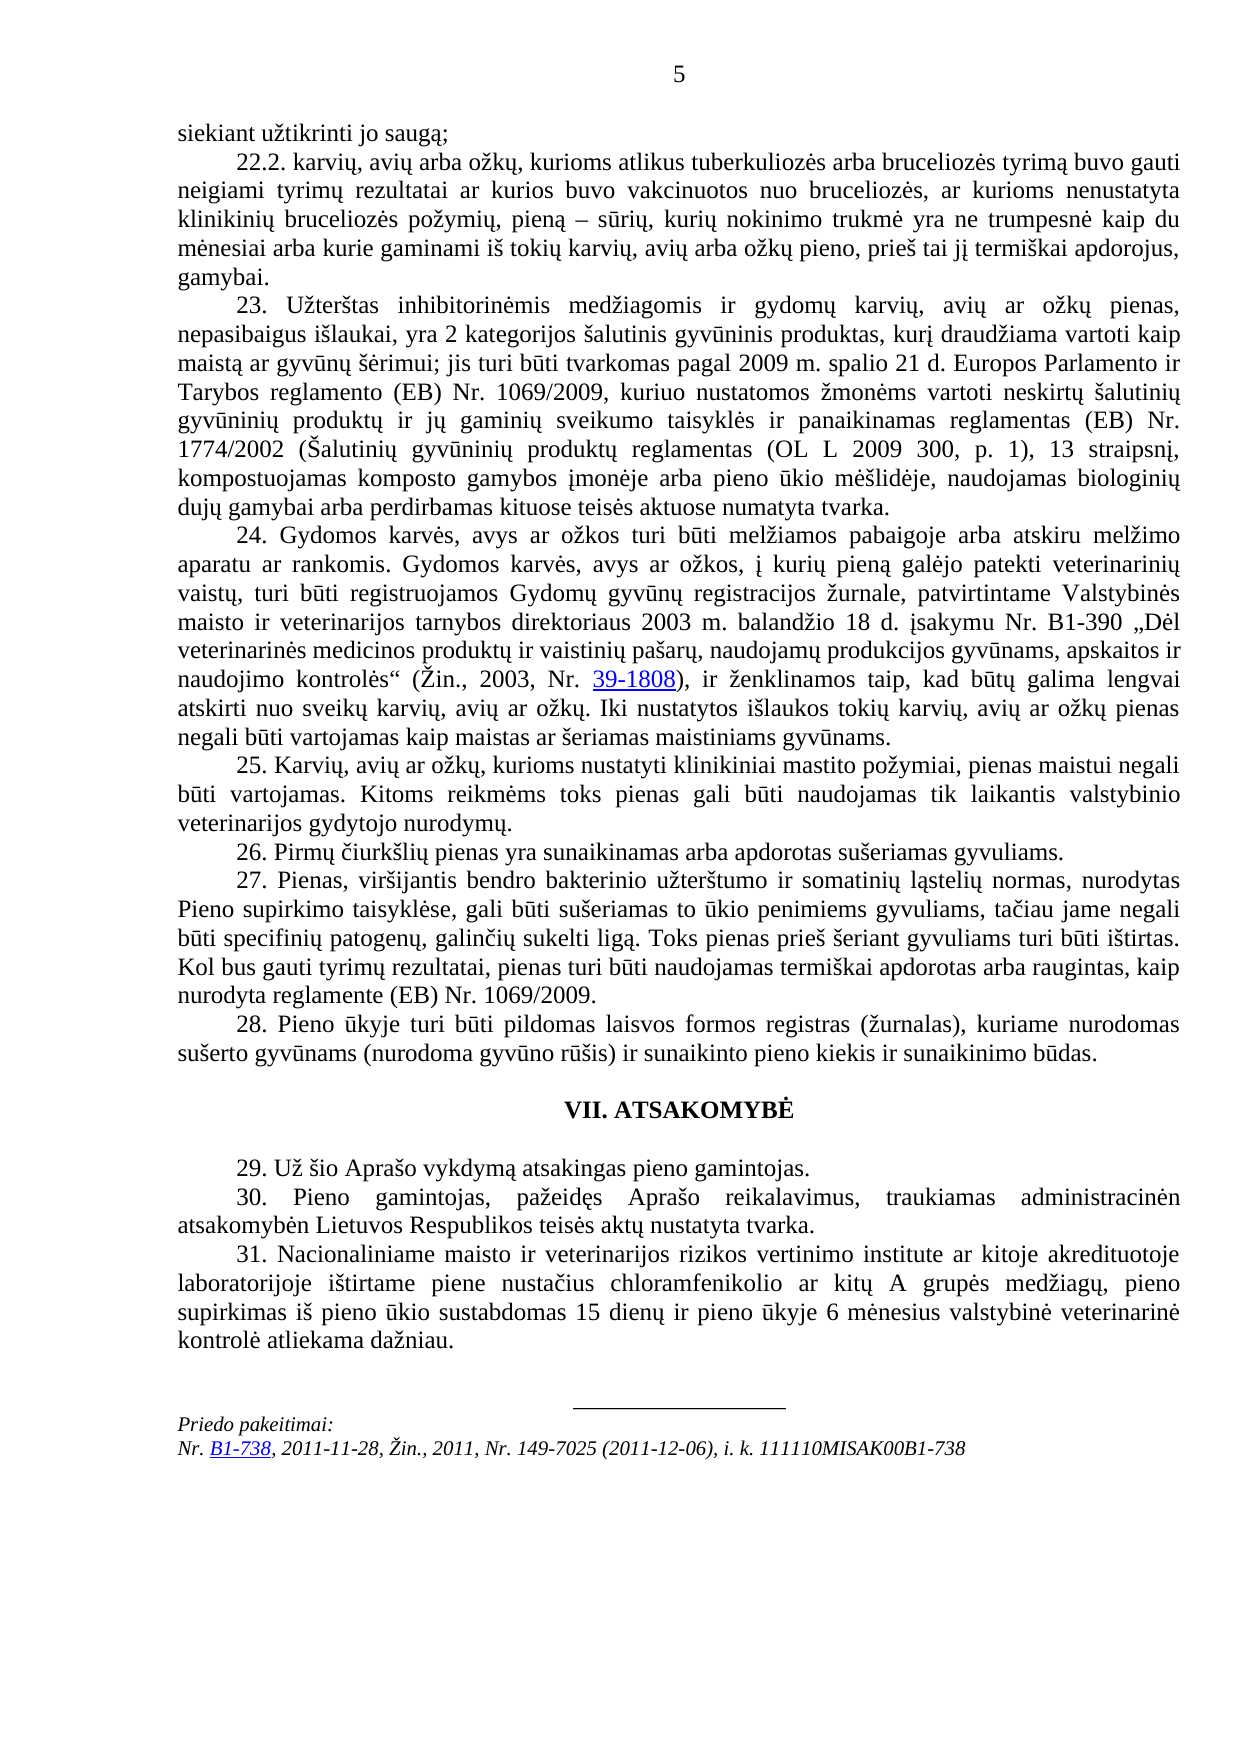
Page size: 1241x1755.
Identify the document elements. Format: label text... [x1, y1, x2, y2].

text Nr. B1-738, 2011-11-28, Žin., 2011, Nr. 149-7025 (2011-12-06), i. k. 111110MISAK00B1-738 [177, 1436, 1181, 1460]
text 30. Pieno gamintojas, pažeidęs Aprašo reikalavimus, traukiamas administracinėn atsakomybėn Lietuvos Respublikos teisės aktų nustatyta tvarka. [177, 1182, 1181, 1239]
text _________________ [177, 1383, 1181, 1412]
text 27. Pienas, viršijantis bendro bakterinio užterštumo ir somatinių ląstelių normas, nurodytas Pieno supirkimo taisyklėse, gali būti sušeriamas to ūkio penimiems gyvuliams, tačiau jame negali būti specifinių patogenų, galinčių sukelti ligą. Toks pienas prieš šeriant gyvuliams turi būti ištirtas. Kol bus gauti tyrimų rezultatai, pienas turi būti naudojamas termiškai apdorotas arba raugintas, kaip nurodyta reglamente (EB) Nr. 1069/2009. [177, 866, 1181, 1009]
text siekiant užtikrinti jo saugą; [177, 118, 1181, 147]
text 29. Už šio Aprašo vykdymą atsakingas pieno gamintojas. [177, 1153, 1181, 1182]
text 28. Pieno ūkyje turi būti pildomas laisvos formos registras (žurnalas), kuriame nurodomas sušerto gyvūnams (nurodoma gyvūno rūšis) ir sunaikinto pieno kiekis ir sunaikinimo būdas. [177, 1009, 1181, 1067]
text VII. ATSAKOMYBĖ [177, 1096, 1181, 1124]
text 26. Pirmų čiurkšlių pienas yra sunaikinamas arba apdorotas sušeriamas gyvuliams. [177, 837, 1181, 866]
text Priedo pakeitimai: [177, 1412, 1181, 1436]
text 24. Gydomos karvės, avys ar ožkos turi būti melžiamos pabaigoje arba atskiru melžimo aparatu ar rankomis. Gydomos karvės, avys ar ožkos, į kurių pieną galėjo patekti veterinarinių vaistų, turi būti registruojamos Gydomų gyvūnų registracijos žurnale, patvirtintame Valstybinės maisto ir veterinarijos tarnybos direktoriaus 2003 m. balandžio 18 d. įsakymu Nr. B1-390 „Dėl veterinarinės medicinos produktų ir vaistinių pašarų, naudojamų produkcijos gyvūnams, apskaitos ir naudojimo kontrolės“ (Žin., 2003, Nr. 39-1808), ir ženklinamos taip, kad būtų galima lengvai atskirti nuo sveikų karvių, avių ar ožkų. Iki nustatytos išlaukos tokių karvių, avių ar ožkų pienas negali būti vartojamas kaip maistas ar šeriamas maistiniams gyvūnams. [177, 521, 1181, 751]
text 22.2. karvių, avių arba ožkų, kurioms atlikus tuberkuliozės arba bruceliozės tyrimą buvo gauti neigiami tyrimų rezultatai ar kurios buvo vakcinuotos nuo bruceliozės, ar kurioms nenustatyta klinikinių bruceliozės požymių, pieną – sūrių, kurių nokinimo trukmė yra ne trumpesnė kaip du mėnesiai arba kurie gaminami iš tokių karvių, avių arba ožkų pieno, prieš tai jį termiškai apdorojus, gamybai. [177, 147, 1181, 291]
text 23. Užterštas inhibitorinėmis medžiagomis ir gydomų karvių, avių ar ožkų pienas, nepasibaigus išlaukai, yra 2 kategorijos šalutinis gyvūninis produktas, kurį draudžiama vartoti kaip maistą ar gyvūnų šėrimui; jis turi būti tvarkomas pagal 2009 m. spalio 21 d. Europos Parlamento ir Tarybos reglamento (EB) Nr. 1069/2009, kuriuo nustatomos žmonėms vartoti neskirtų šalutinių gyvūninių produktų ir jų gaminių sveikumo taisyklės ir panaikinamas reglamentas (EB) Nr. 1774/2002 (Šalutinių gyvūninių produktų reglamentas (OL L 2009 300, p. 1), 13 straipsnį, kompostuojamas komposto gamybos įmonėje arba pieno ūkio mėšlidėje, naudojamas biologinių dujų gamybai arba perdirbamas kituose teisės aktuose numatyta tvarka. [177, 291, 1181, 521]
text 31. Nacionaliniame maisto ir veterinarijos rizikos vertinimo institute ar kitoje akredituotoje laboratorijoje ištirtame piene nustačius chloramfenikolio ar kitų A grupės medžiagų, pieno supirkimas iš pieno ūkio sustabdomas 15 dienų ir pieno ūkyje 6 mėnesius valstybinė veterinarinė kontrolė atliekama dažniau. [177, 1239, 1181, 1354]
text 25. Karvių, avių ar ožkų, kurioms nustatyti klinikiniai mastito požymiai, pienas maistui negali būti vartojamas. Kitoms reikmėms toks pienas gali būti naudojamas tik laikantis valstybinio veterinarijos gydytojo nurodymų. [177, 751, 1181, 837]
